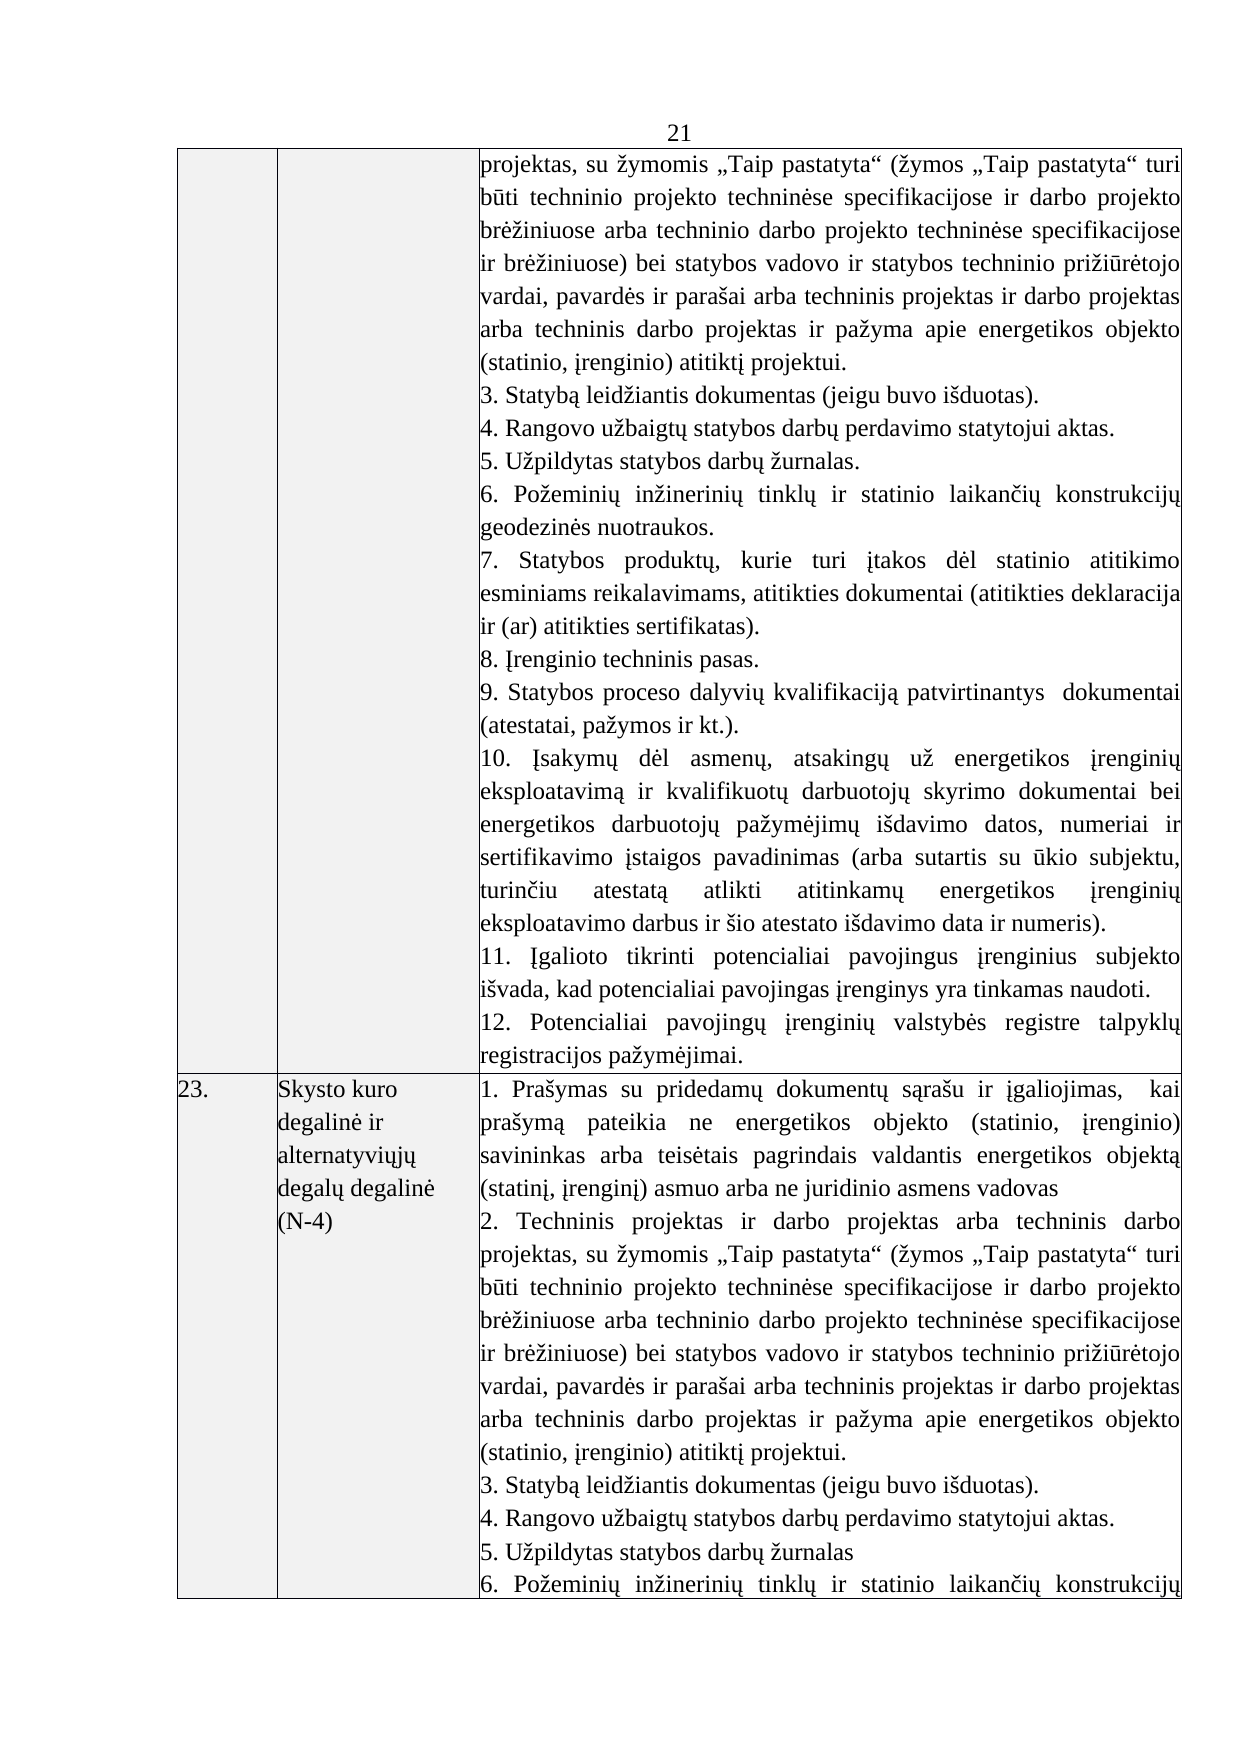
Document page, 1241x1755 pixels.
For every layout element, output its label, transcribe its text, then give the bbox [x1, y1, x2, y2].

table_cell [178, 149, 277, 1073]
table_cell projektas, su žymomis „Taip pastatyta“ (žymos „Taip pastatyta“ turi būti techninio projekto techninėse specifikacijose ir darbo projekto brėžiniuose arba techninio darbo projekto techninėse specifikacijose ir brėžiniuose) bei statybos vadovo ir statybos techninio prižiūrėtojo vardai, pavardės ir parašai arba techninis projektas ir darbo projektas arba techninis darbo projektas ir pažyma apie energetikos objekto (statinio, įrenginio) atitiktį projektui. 3. Statybą leidžiantis dokumentas (jeigu buvo išduotas). 4. Rangovo užbaigtų statybos darbų perdavimo statytojui aktas. 5. Užpildytas statybos darbų žurnalas. 6. Požeminių inžinerinių tinklų ir statinio laikančių konstrukcijų geodezinės nuotraukos. 7. Statybos produktų, kurie turi įtakos dėl statinio atitikimo esminiams reikalavimams, atitikties dokumentai (atitikties deklaracija ir (ar) atitikties sertifikatas). 8. Įrenginio techninis pasas. 9. Statybos proceso dalyvių kvalifikaciją patvirtinantys dokumentai (atestatai, pažymos ir kt.). 10. Įsakymų dėl asmenų, atsakingų už energetikos įrenginių eksploatavimą ir kvalifikuotų darbuotojų skyrimo dokumentai bei energetikos darbuotojų pažymėjimų išdavimo datos, numeriai ir sertifikavimo įstaigos pavadinimas (arba sutartis su ūkio subjektu, turinčiu atestatą atlikti atitinkamų energetikos įrenginių eksploatavimo darbus ir šio atestato išdavimo data ir numeris). 11. Įgalioto tikrinti potencialiai pavojingus įrenginius subjekto išvada, kad potencialiai pavojingas įrenginys yra tinkamas naudoti. 12. Potencialiai pavojingų įrenginių valstybės registre talpyklų registracijos pažymėjimai. [480, 149, 1181, 1073]
table_cell 1. Prašymas su pridedamų dokumentų sąrašu ir įgaliojimas, kai prašymą pateikia ne energetikos objekto (statinio, įrenginio) savininkas arba teisėtais pagrindais valdantis energetikos objektą (statinį, įrenginį) asmuo arba ne juridinio asmens vadovas 2. Techninis projektas ir darbo projektas arba techninis darbo projektas, su žymomis „Taip pastatyta“ (žymos „Taip pastatyta“ turi būti techninio projekto techninėse specifikacijose ir darbo projekto brėžiniuose arba techninio darbo projekto techninėse specifikacijose ir brėžiniuose) bei statybos vadovo ir statybos techninio prižiūrėtojo vardai, pavardės ir parašai arba techninis projektas ir darbo projektas arba techninis darbo projektas ir pažyma apie energetikos objekto (statinio, įrenginio) atitiktį projektui. 3. Statybą leidžiantis dokumentas (jeigu buvo išduotas). 4. Rangovo užbaigtų statybos darbų perdavimo statytojui aktas. 5. Užpildytas statybos darbų žurnalas 6. Požeminių inžinerinių tinklų ir statinio laikančių konstrukcijų [480, 1074, 1181, 1598]
table_cell 23. [178, 1074, 277, 1598]
table_cell [278, 149, 479, 1073]
table_cell Skysto kuro degalinė ir alternatyviųjų degalų degalinė (N-4) [278, 1074, 479, 1598]
